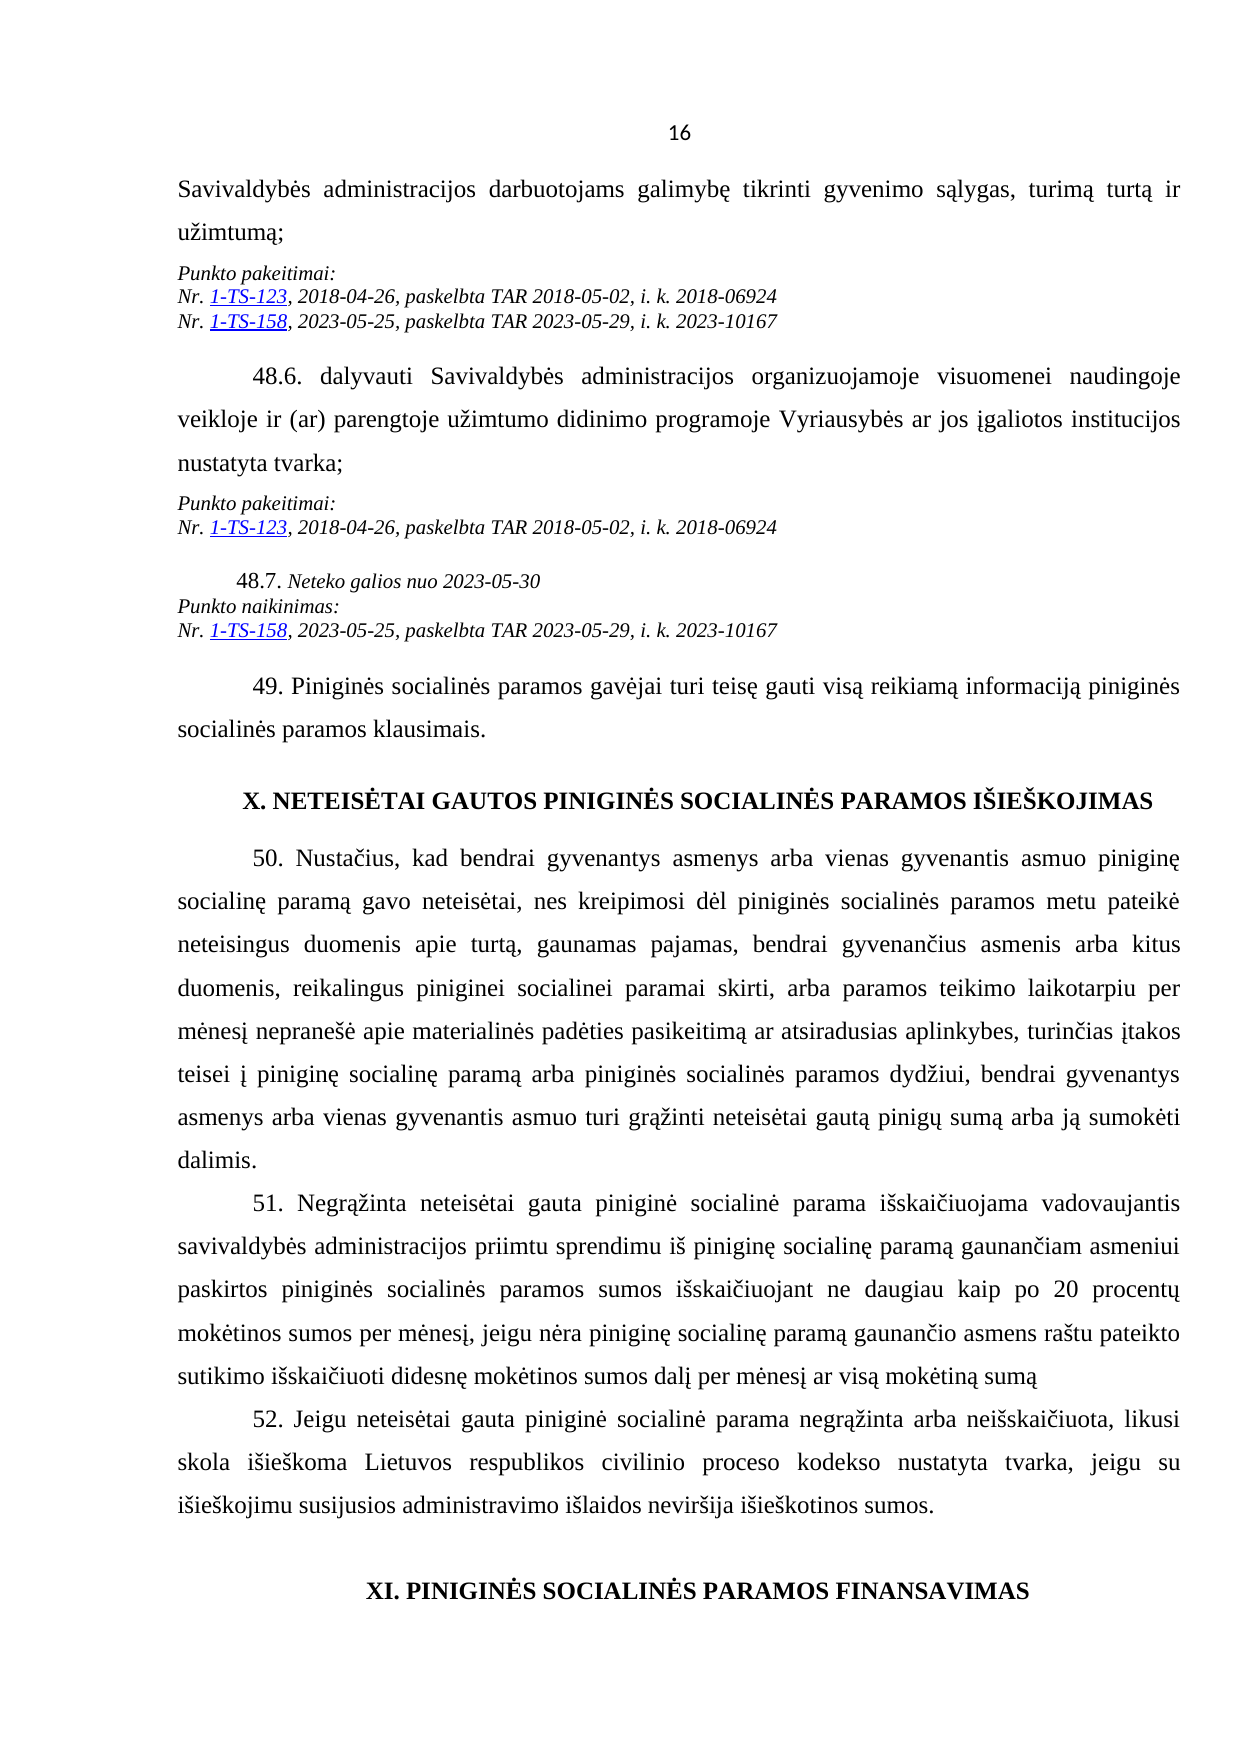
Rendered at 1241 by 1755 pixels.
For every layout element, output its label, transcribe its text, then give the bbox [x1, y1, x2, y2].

text Nr. 1-TS-158, 2023-05-25, paskelbta TAR 2023-05-29, i. k. 2023-10167 [177, 618, 1181, 642]
text Punkto naikinimas: [177, 594, 1181, 618]
text Nr. 1-TS-158, 2023-05-25, paskelbta TAR 2023-05-29, i. k. 2023-10167 [177, 308, 1181, 333]
text X. NETEISĖTAI GAUTOS PINIGINĖS SOCIALINĖS PARAMOS IŠIEŠKOJIMAS [215, 786, 1181, 814]
text 52. Jeigu neteisėtai gauta piniginė socialinė parama negrąžinta arba neišskaičiuota, likusi skola išieškoma Lietuvos respublikos civilinio proceso kodekso nustatyta tvarka, jeigu su išieškojimu susijusios administravimo išlaidos neviršija išieškotinos sumos. [177, 1404, 1181, 1519]
text Punkto pakeitimai: [177, 491, 1181, 515]
text Savivaldybės administracijos darbuotojams galimybę tikrinti gyvenimo sąlygas, turimą turtą ir užimtumą; [177, 174, 1181, 246]
text Punkto pakeitimai: [177, 260, 1181, 284]
text 50. Nustačius, kad bendrai gyvenantys asmenys arba vienas gyvenantis asmuo piniginę socialinę paramą gavo neteisėtai, nes kreipimosi dėl piniginės socialinės paramos metu pateikė neteisingus duomenis apie turtą, gaunamas pajamas, bendrai gyvenančius asmenis arba kitus duomenis, reikalingus piniginei socialinei paramai skirti, arba paramos teikimo laikotarpiu per mėnesį nepranešė apie materialinės padėties pasikeitimą ar atsiradusias aplinkybes, turinčias įtakos teisei į piniginę socialinę paramą arba piniginės socialinės paramos dydžiui, bendrai gyvenantys asmenys arba vienas gyvenantis asmuo turi grąžinti neteisėtai gautą pinigų sumą arba ją sumokėti dalimis. [177, 843, 1181, 1174]
text 48.7. Neteko galios nuo 2023-05-30 [177, 568, 1181, 594]
text Nr. 1-TS-123, 2018-04-26, paskelbta TAR 2018-05-02, i. k. 2018-06924 [177, 515, 1181, 539]
text XI. PINIGINĖS SOCIALINĖS PARAMOS FINANSAVIMAS [215, 1576, 1181, 1605]
text 51. Negrąžinta neteisėtai gauta piniginė socialinė parama išskaičiuojama vadovaujantis savivaldybės administracijos priimtu sprendimu iš piniginę socialinę paramą gaunančiam asmeniui paskirtos piniginės socialinės paramos sumos išskaičiuojant ne daugiau kaip po 20 procentų mokėtinos sumos per mėnesį, jeigu nėra piniginę socialinę paramą gaunančio asmens raštu pateikto sutikimo išskaičiuoti didesnę mokėtinos sumos dalį per mėnesį ar visą mokėtiną sumą [177, 1188, 1181, 1389]
text 48.6. dalyvauti Savivaldybės administracijos organizuojamoje visuomenei naudingoje veikloje ir (ar) parengtoje užimtumo didinimo programoje Vyriausybės ar jos įgaliotos institucijos nustatyta tvarka; [177, 361, 1181, 476]
text Nr. 1-TS-123, 2018-04-26, paskelbta TAR 2018-05-02, i. k. 2018-06924 [177, 284, 1181, 308]
text 49. Piniginės socialinės paramos gavėjai turi teisę gauti visą reikiamą informaciją piniginės socialinės paramos klausimais. [177, 671, 1181, 743]
